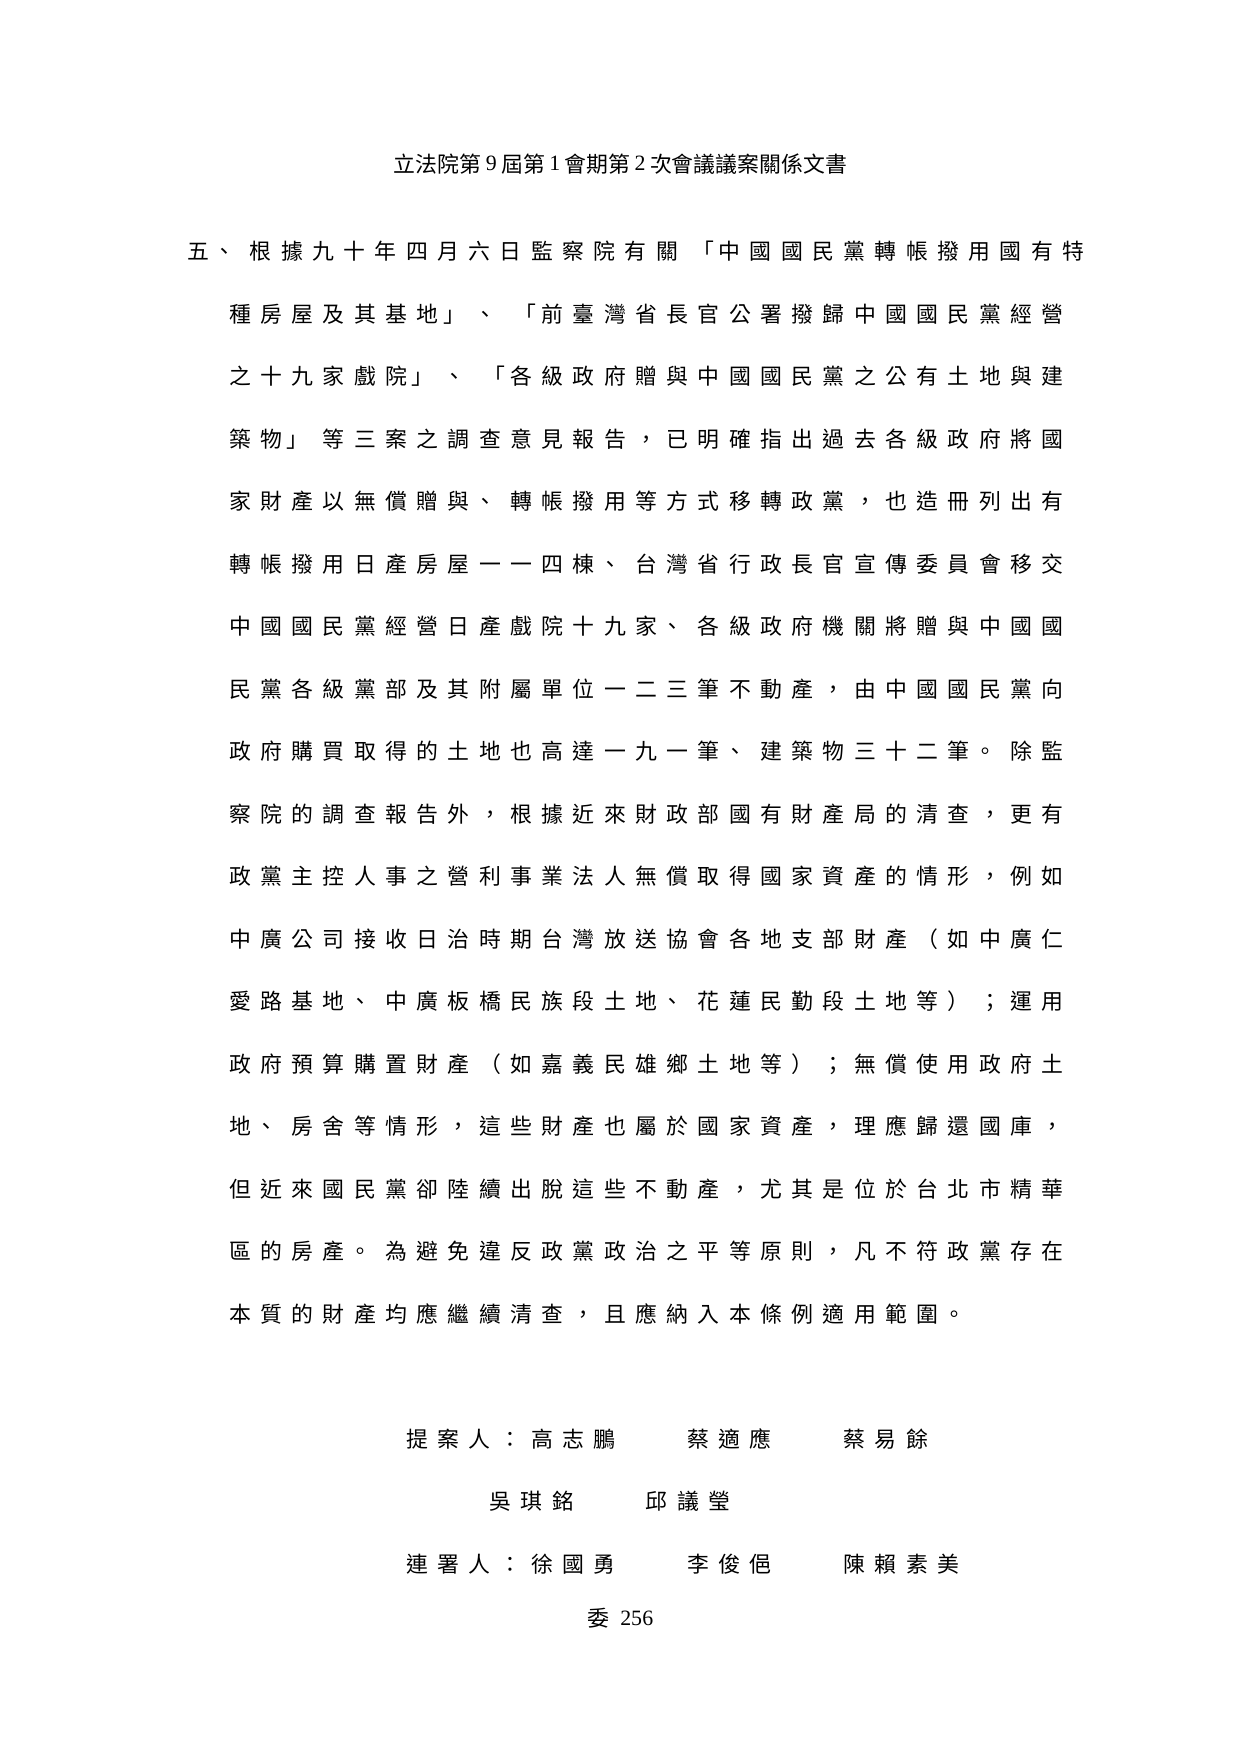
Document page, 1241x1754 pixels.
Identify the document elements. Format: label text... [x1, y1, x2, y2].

text 提案人：高志鵬 蔡適應 蔡易餘 吳琪銘 邱議瑩 [393, 1406, 1023, 1531]
text 連署人：徐國勇 李俊俋 陳賴素美 [393, 1531, 1023, 1594]
text 五、根據九十年四月六日監察院有關「中國國民黨轉帳撥用國有特種房屋及其基地」、「前臺灣省長官公署撥歸中國國民黨經營之十九家戲院」、「各級政府贈與中國國民黨之公有土地與建築物」等三案之調查意見報告，已明確指出過去各級政府將國家財產以無償贈與、轉帳撥用等方式移轉政黨，也造冊列出有轉帳撥用日產房屋一一四棟、台灣省行政長官宣傳委員會移交中國國民黨經營日產戲院十九家、各級政府機關將贈與中國國民黨各級黨部及其附屬單位一二三筆不動產，由中國國民黨向政府購買取得的土地也高達一九一筆、建築物三十二筆。除監察院的調查報告外，根據近來財政部國有財產局的清查，更有政黨主控人事之營利事業法人無償取得國家資產的情形，例如中廣公司接收日治時期台灣放送協會各地支部財產（如中廣仁愛路基地、中廣板橋民族段土地、花蓮民勤段土地等）；運用政府預算購置財產（如嘉義民雄鄉土地等）；無償使用政府土地、房舍等情形，這些財產也屬於國家資產，理應歸還國庫，但近來國民黨卻陸續出脫這些不動產，尤其是位於台北市精華區的房產。為避免違反政黨政治之平等原則，凡不符政黨存在本質的財產均應繼續清查，且應納入本條例適用範圍。 [173, 219, 1089, 1344]
